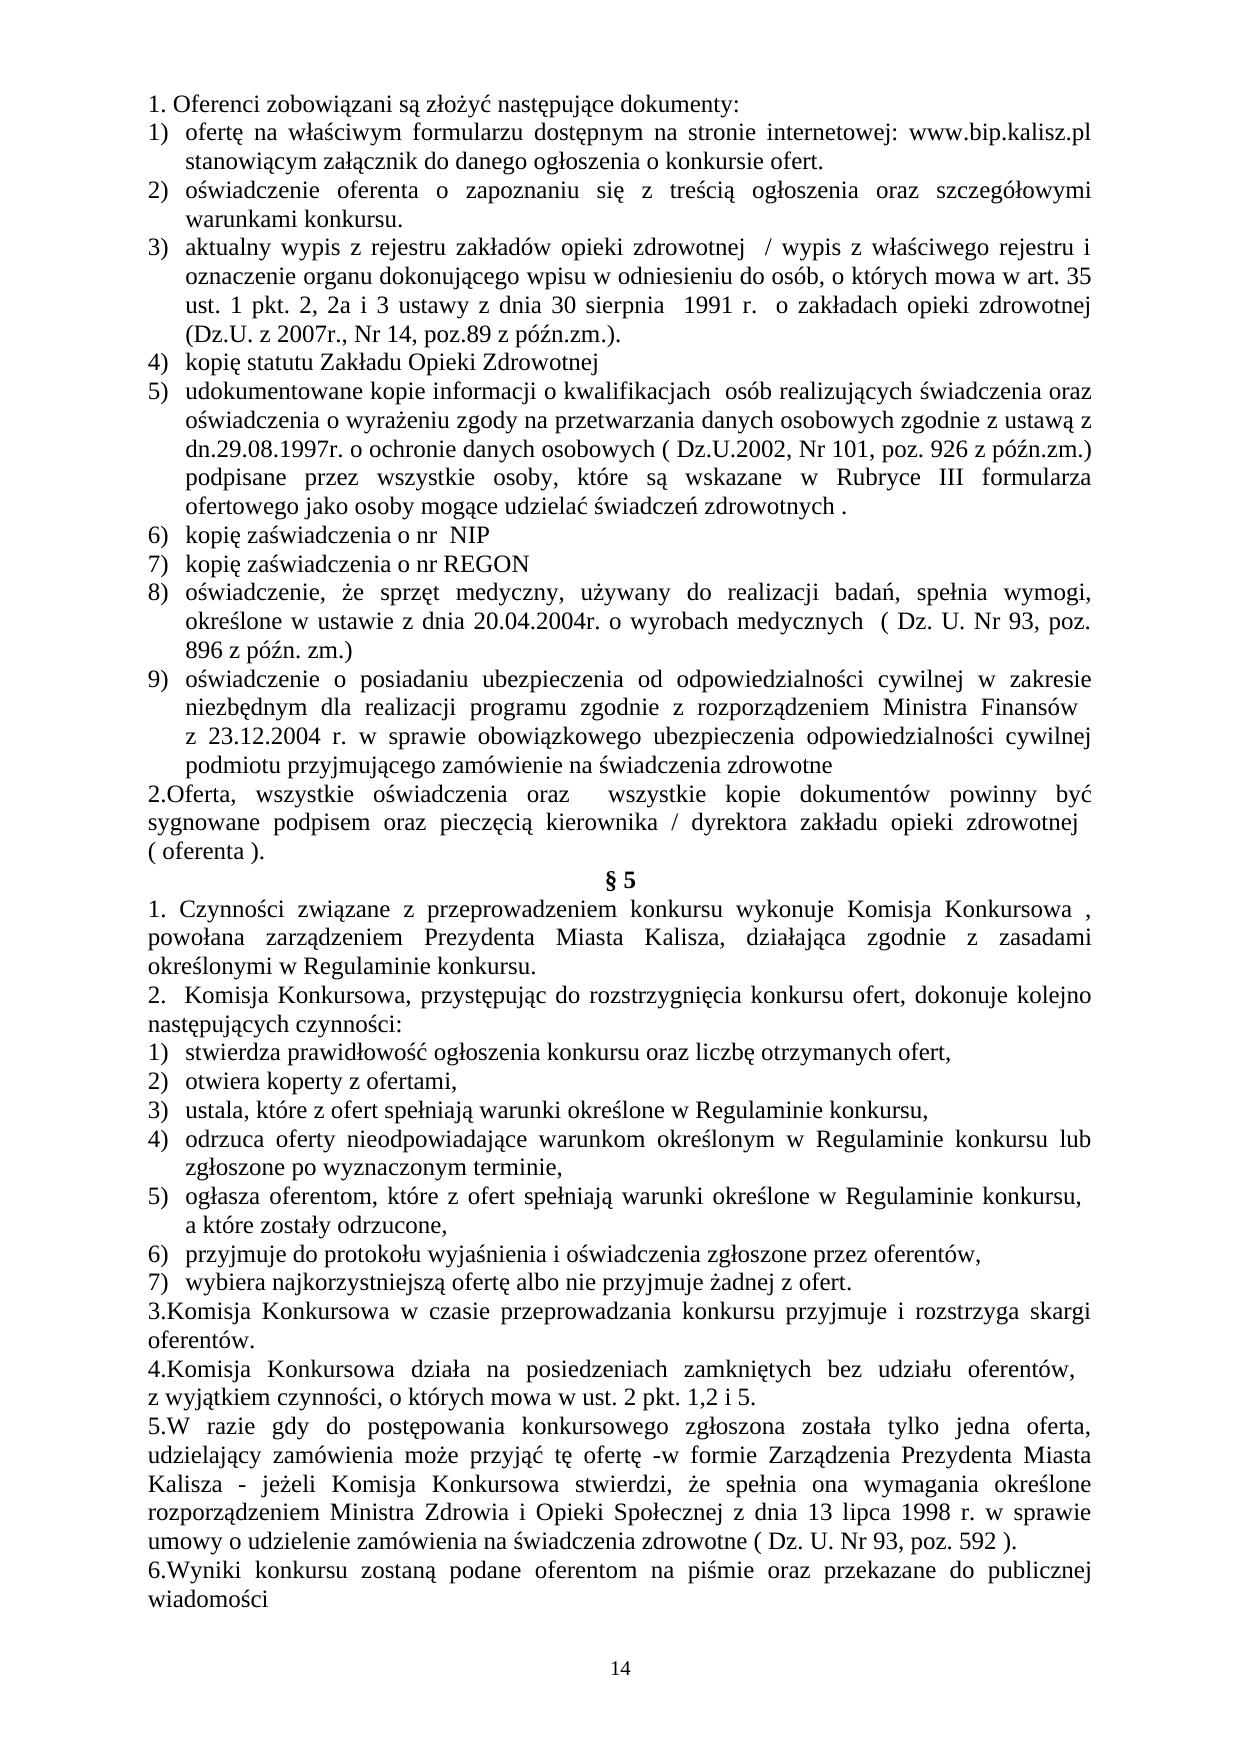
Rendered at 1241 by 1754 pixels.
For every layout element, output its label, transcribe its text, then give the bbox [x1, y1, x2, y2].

list oświadczenie oferenta o zapoznaniu się z treścią ogłoszenia oraz szczegółowymi warunkami konkursu. [148, 175, 1092, 232]
text 5.W razie gdy do postępowania konkursowego zgłoszona została tylko jedna oferta, udzielający zamówienia może przyjąć tę ofertę -w formie Zarządzenia Prezydenta Miasta Kalisza - jeżeli Komisja Konkursowa stwierdzi, że spełnia ona wymagania określone rozporządzeniem Ministra Zdrowia i Opieki Społecznej z dnia 13 lipca 1998 r. w sprawie umowy o udzielenie zamówienia na świadczenia zdrowotne ( Dz. U. Nr 93, poz. 592 ). [148, 1411, 1092, 1555]
list otwiera koperty z ofertami, [148, 1066, 1092, 1095]
list oświadczenie, że sprzęt medyczny, używany do realizacji badań, spełnia wymogi, określone w ustawie z dnia 20.04.2004r. o wyrobach medycznych ( Dz. U. Nr 93, poz. 896 z późn. zm.) [148, 577, 1092, 664]
list kopię zaświadczenia o nr NIP [148, 520, 1092, 549]
text 4.Komisja Konkursowa działa na posiedzeniach zamkniętych bez udziału oferentów, z wyjątkiem czynności, o których mowa w ust. 2 pkt. 1,2 i 5. [148, 1354, 1092, 1411]
list ustala, które z ofert spełniają warunki określone w Regulaminie konkursu, [148, 1095, 1092, 1124]
text 2. Komisja Konkursowa, przystępując do rozstrzygnięcia konkursu ofert, dokonuje kolejno następujących czynności: [148, 980, 1092, 1037]
list oświadczenie o posiadaniu ubezpieczenia od odpowiedzialności cywilnej w zakresie niezbędnym dla realizacji programu zgodnie z rozporządzeniem Ministra Finansów z 23.12.2004 r. w sprawie obowiązkowego ubezpieczenia odpowiedzialności cywilnej podmiotu przyjmującego zamówienie na świadczenia zdrowotne [148, 664, 1092, 779]
list ofertę na właściwym formularzu dostępnym na stronie internetowej: www.bip.kalisz.pl stanowiącym załącznik do danego ogłoszenia o konkursie ofert. [148, 117, 1092, 175]
text 1. Czynności związane z przeprowadzeniem konkursu wykonuje Komisja Konkursowa , powołana zarządzeniem Prezydenta Miasta Kalisza, działająca zgodnie z zasadami określonymi w Regulaminie konkursu. [148, 894, 1092, 980]
text § 5 [148, 865, 1092, 894]
list kopię zaświadczenia o nr REGON [148, 549, 1092, 577]
list wybiera najkorzystniejszą ofertę albo nie przyjmuje żadnej z ofert. [148, 1267, 1092, 1296]
text 1. Oferenci zobowiązani są złożyć następujące dokumenty: [148, 89, 1092, 117]
list udokumentowane kopie informacji o kwalifikacjach osób realizujących świadczenia oraz oświadczenia o wyrażeniu zgody na przetwarzania danych osobowych zgodnie z ustawą z dn.29.08.1997r. o ochronie danych osobowych ( Dz.U.2002, Nr 101, poz. 926 z późn.zm.) podpisane przez wszystkie osoby, które są wskazane w Rubryce III formularza ofertowego jako osoby mogące udzielać świadczeń zdrowotnych . [148, 376, 1092, 520]
list odrzuca oferty nieodpowiadające warunkom określonym w Regulaminie konkursu lub zgłoszone po wyznaczonym terminie, [148, 1124, 1092, 1181]
list stwierdza prawidłowość ogłoszenia konkursu oraz liczbę otrzymanych ofert, [148, 1037, 1092, 1066]
list aktualny wypis z rejestru zakładów opieki zdrowotnej / wypis z właściwego rejestru i oznaczenie organu dokonującego wpisu w odniesieniu do osób, o których mowa w art. 35 ust. 1 pkt. 2, 2a i 3 ustawy z dnia 30 sierpnia 1991 r. o zakładach opieki zdrowotnej (Dz.U. z 2007r., Nr 14, poz.89 z późn.zm.). [148, 232, 1092, 347]
text 3.Komisja Konkursowa w czasie przeprowadzania konkursu przyjmuje i rozstrzyga skargi oferentów. [148, 1296, 1092, 1354]
text 6.Wyniki konkursu zostaną podane oferentom na piśmie oraz przekazane do publicznej wiadomości [148, 1555, 1092, 1612]
text 2.Oferta, wszystkie oświadczenia oraz wszystkie kopie dokumentów powinny być sygnowane podpisem oraz pieczęcią kierownika / dyrektora zakładu opieki zdrowotnej ( oferenta ). [148, 779, 1092, 865]
list ogłasza oferentom, które z ofert spełniają warunki określone w Regulaminie konkursu, a które zostały odrzucone, [148, 1181, 1092, 1239]
list kopię statutu Zakładu Opieki Zdrowotnej [148, 347, 1092, 376]
list przyjmuje do protokołu wyjaśnienia i oświadczenia zgłoszone przez oferentów, [148, 1239, 1092, 1267]
